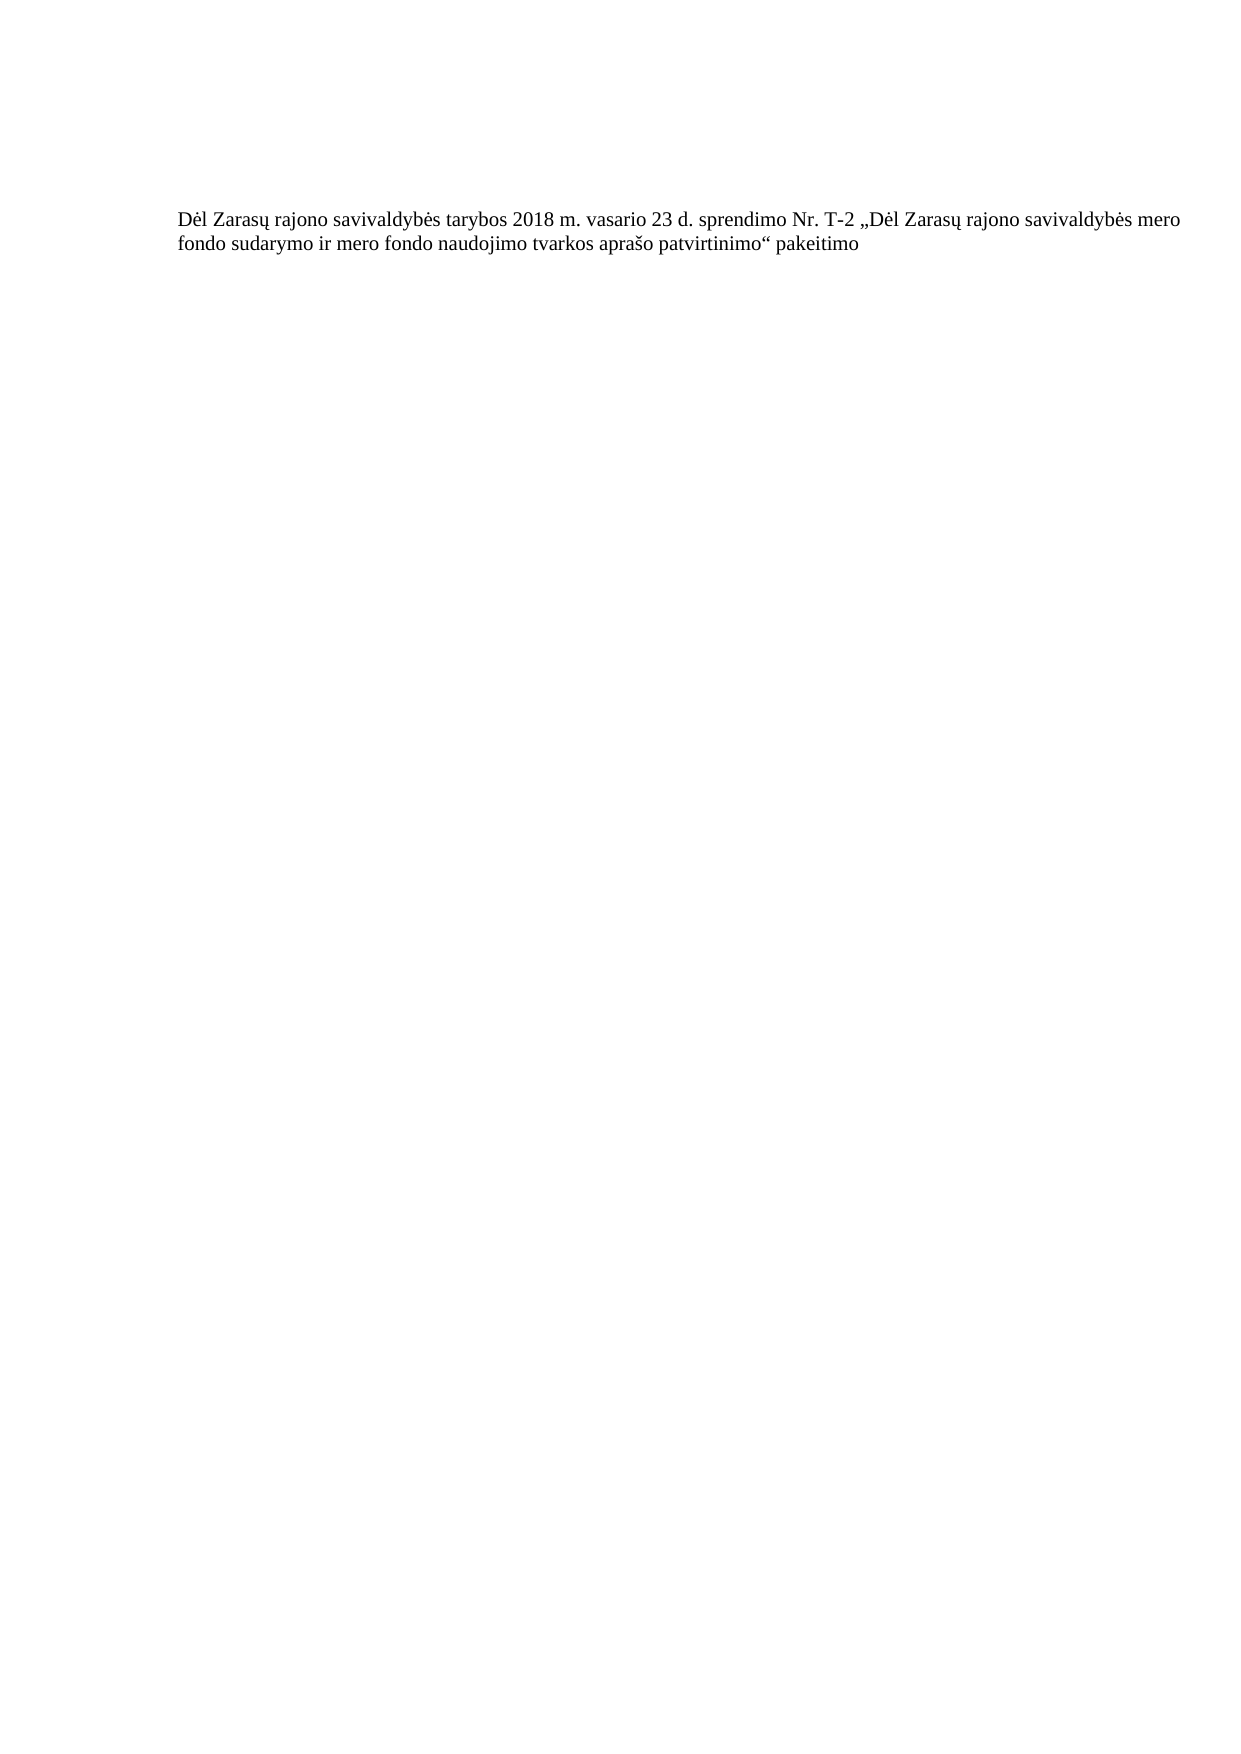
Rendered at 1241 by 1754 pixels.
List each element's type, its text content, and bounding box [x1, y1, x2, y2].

text Dėl Zarasų rajono savivaldybės tarybos 2018 m. vasario 23 d. sprendimo Nr. T-2 „Dėl Zarasų rajono savivaldybės mero fondo sudarymo ir mero fondo naudojimo tvarkos aprašo patvirtinimo“ pakeitimo [177, 207, 1181, 255]
